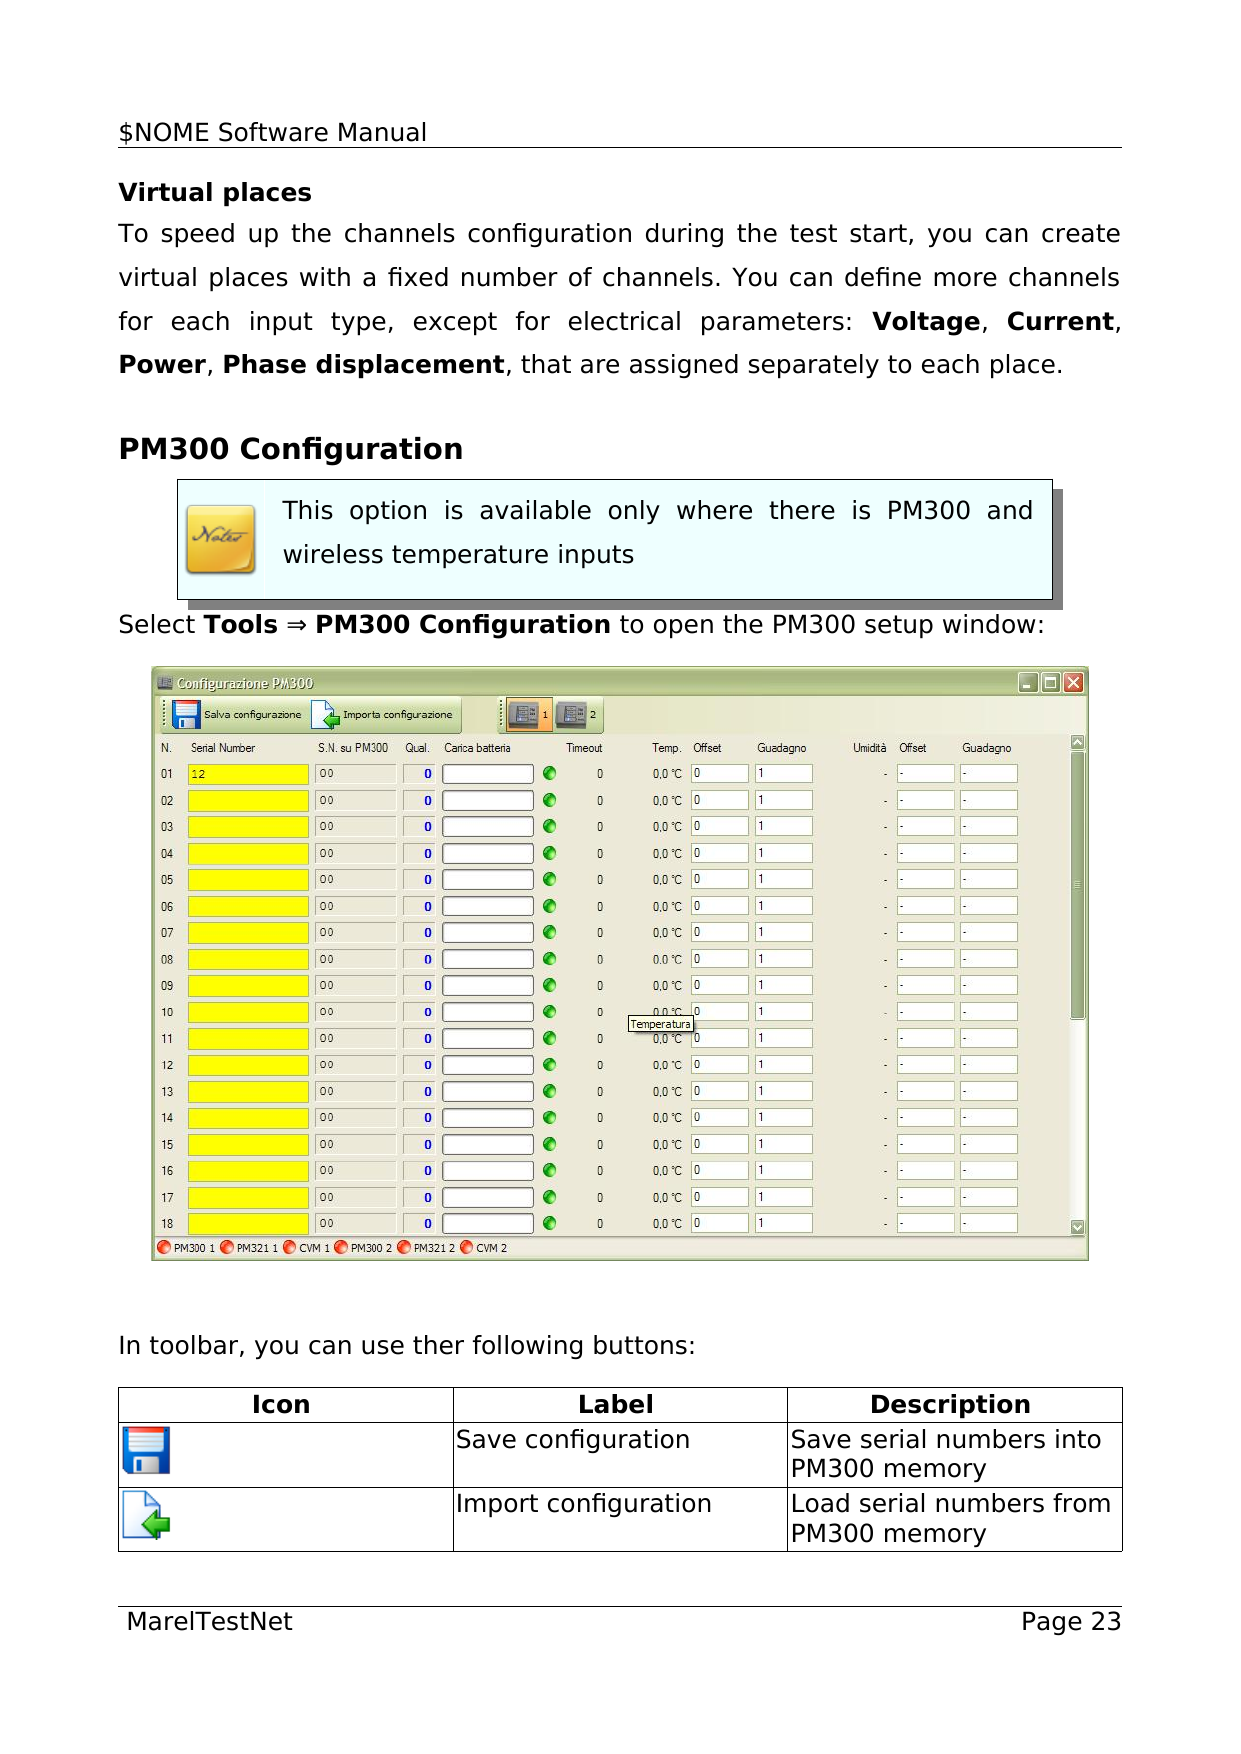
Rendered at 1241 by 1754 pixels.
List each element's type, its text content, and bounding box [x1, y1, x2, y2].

table_cell Load serial numbers from PM300 memory [788, 1488, 1122, 1551]
table_cell Save serial numbers into PM300 memory [788, 1423, 1122, 1487]
table_header Description [788, 1388, 1122, 1422]
text In toolbar, you can use ther following buttons: [118, 1331, 1122, 1360]
table_header [178, 480, 264, 599]
picture [121, 1425, 172, 1476]
table_header This option is available only where there is PM300 and wireless temperature inputs [265, 480, 1052, 599]
text To speed up the channels configuration during the test start, you can create virtual places with a fixed number of channels. You can define more channels for each input type, except for electrical parameters: Voltage, Current, Power, Phase displacement, that are assigned separately to each place. [118, 219, 1122, 380]
table_cell Import configuration [454, 1488, 787, 1551]
table_header Label [454, 1388, 787, 1422]
table_cell Save configuration [454, 1423, 787, 1487]
picture [121, 1489, 172, 1540]
table_header Icon [119, 1388, 453, 1422]
table_cell [119, 1488, 453, 1551]
picture [183, 501, 259, 577]
subtitle Virtual places [118, 178, 1122, 207]
picture [151, 666, 1089, 1261]
subtitle PM300 Configuration [118, 432, 1122, 466]
table_cell [119, 1423, 453, 1487]
text Select Tools ⇒ PM300 Configuration to open the PM300 setup window: [118, 610, 1122, 639]
